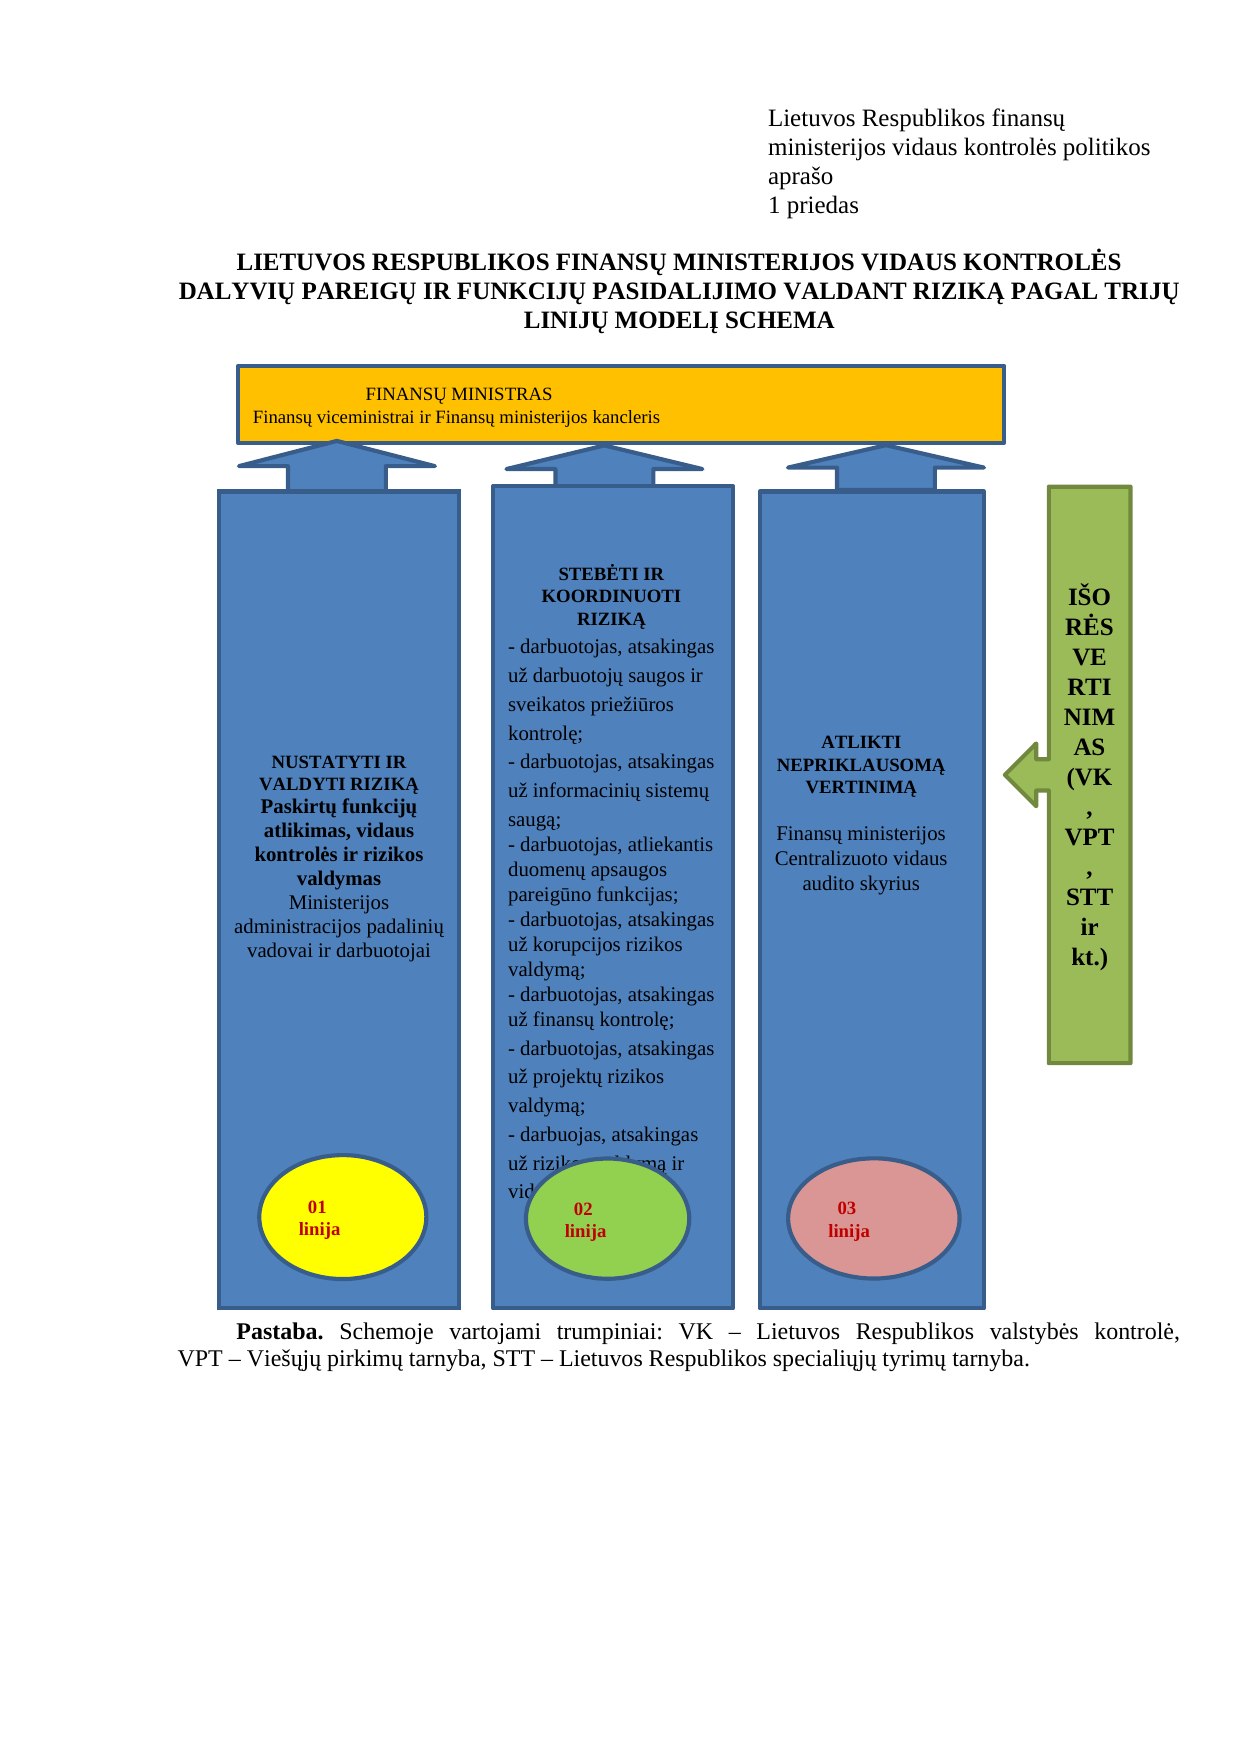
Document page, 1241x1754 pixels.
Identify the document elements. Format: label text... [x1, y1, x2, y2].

text Lietuvos Respublikos finansų [768, 103, 1181, 132]
text 1 priedas [768, 190, 1181, 218]
text ministerijos vidaus kontrolės politikos [768, 132, 1181, 161]
text LIETUVOS RESPUBLIKOS FINANSŲ MINISTERIJOS VIDAUS KONTROLĖS DALYVIŲ PAREIGŲ IR FUNKCIJŲ PASIDALIJIMO VALDANT RIZIKĄ PAGAL TRIJŲ LINIJŲ MODELĮ SCHEMA [177, 247, 1181, 333]
text Pastaba. Schemoje vartojami trumpiniai: VK – Lietuvos Respublikos valstybės kontrolė, VPT – Viešųjų pirkimų tarnyba, STT – Lietuvos Respublikos specialiųjų tyrimų tarnyba. [177, 1317, 1181, 1372]
text aprašo [768, 161, 1181, 190]
